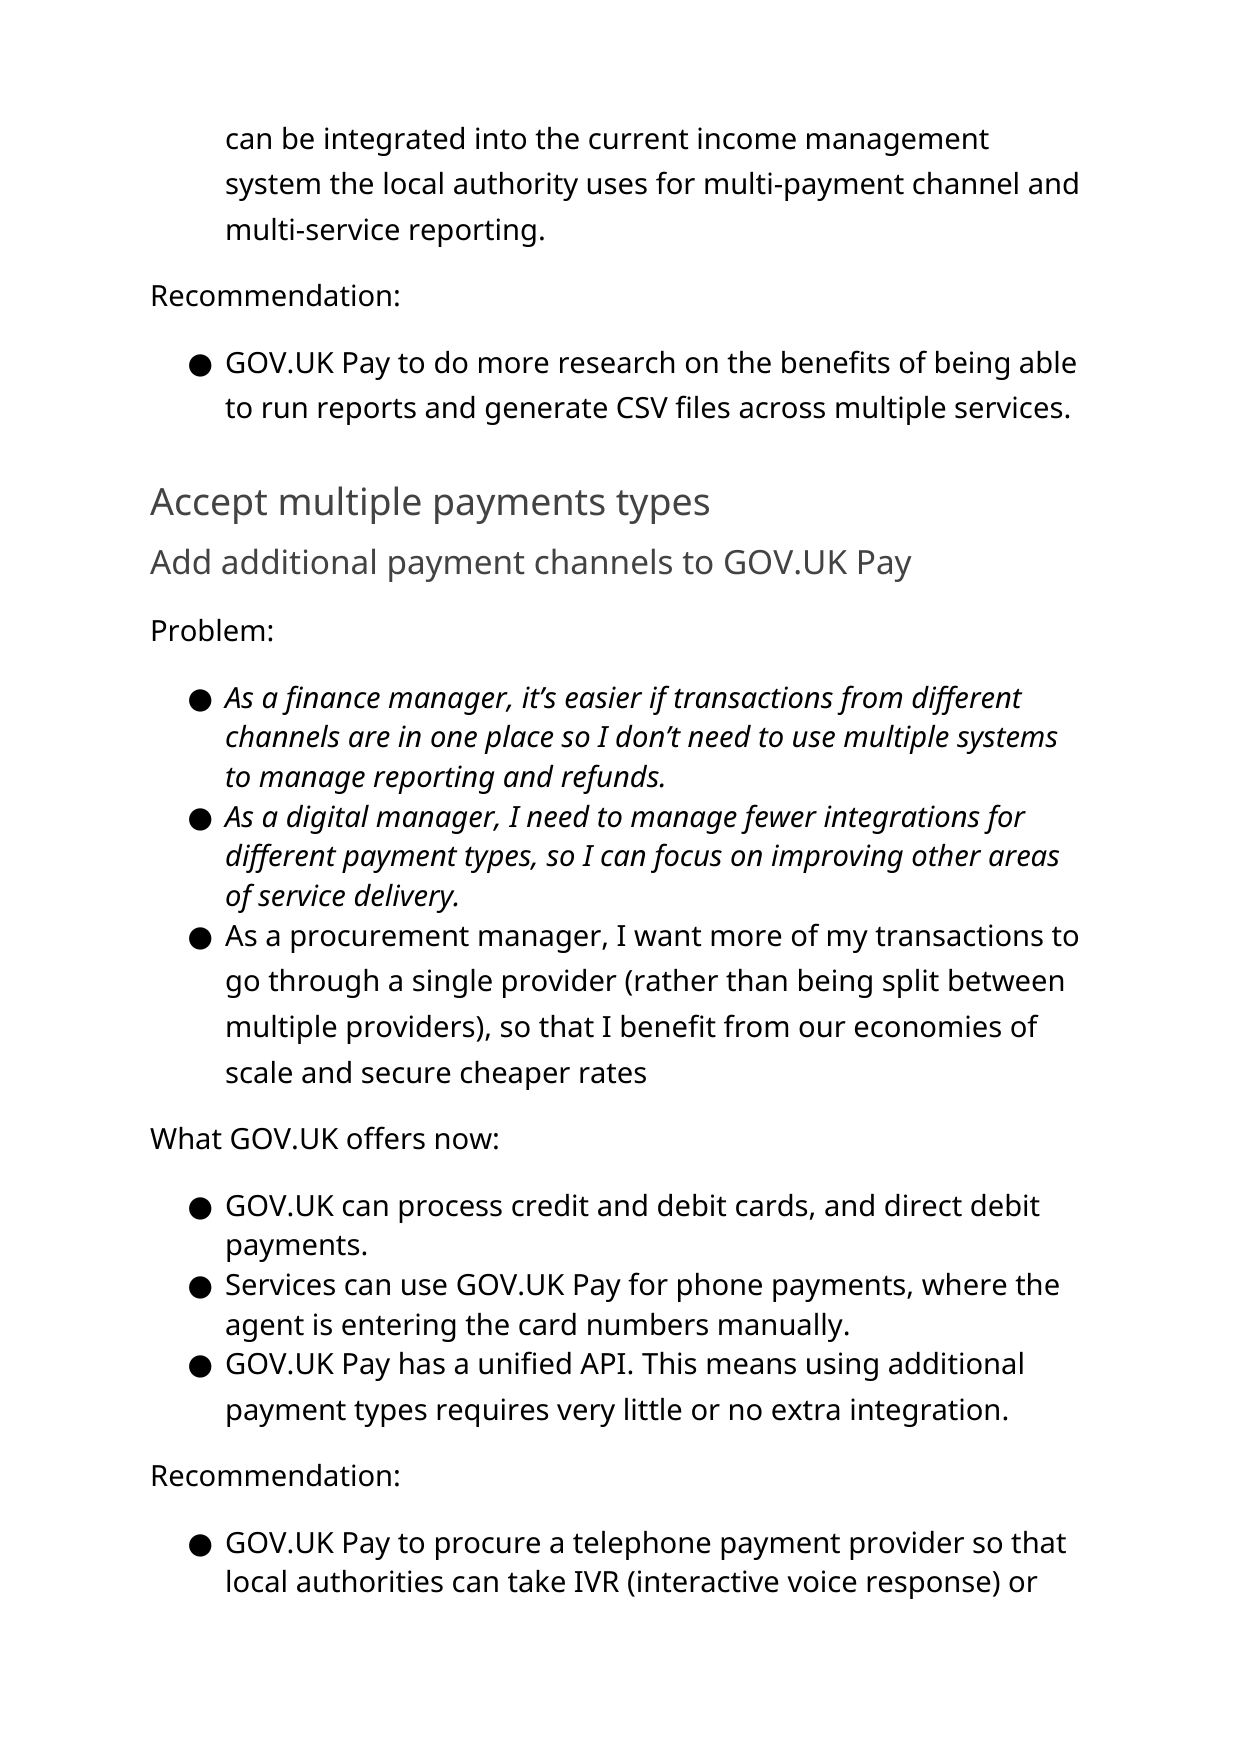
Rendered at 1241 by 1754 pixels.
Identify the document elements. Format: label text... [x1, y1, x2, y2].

list GOV.UK Pay has a unified API. This means using additional payment types requires very little or no extra integration. [187, 1343, 1090, 1429]
subtitle Add additional payment channels to GOV.UK Pay [150, 539, 1090, 584]
text Problem: [150, 610, 1090, 650]
subtitle Accept multiple payments types [150, 475, 1090, 526]
list GOV.UK can process credit and debit cards, and direct debit payments. [187, 1185, 1090, 1264]
list As a finance manager, it’s easier if transactions from different channels are in one place so I don’t need to use multiple systems to manage reporting and refunds. [187, 677, 1090, 796]
list As a digital manager, I need to manage fewer integrations for different payment types, so I can focus on improving other areas of service delivery. [187, 796, 1090, 915]
text What GOV.UK offers now: [150, 1118, 1090, 1158]
text Recommendation: [150, 1456, 1090, 1495]
list GOV.UK Pay to do more research on the benefits of being able to run reports and generate CSV files across multiple services. [187, 342, 1090, 427]
text Recommendation: [150, 276, 1090, 315]
list can be integrated into the current income management system the local authority uses for multi-payment channel and multi-service reporting. [187, 118, 1090, 249]
list Services can use GOV.UK Pay for phone payments, where the agent is entering the card numbers manually. [187, 1264, 1090, 1343]
list As a procurement manager, I want more of my transactions to go through a single provider (rather than being split between multiple providers), so that I benefit from our economies of scale and secure cheaper rates [187, 915, 1090, 1092]
list GOV.UK Pay to procure a telephone payment provider so that local authorities can take IVR (interactive voice response) or [187, 1522, 1090, 1601]
